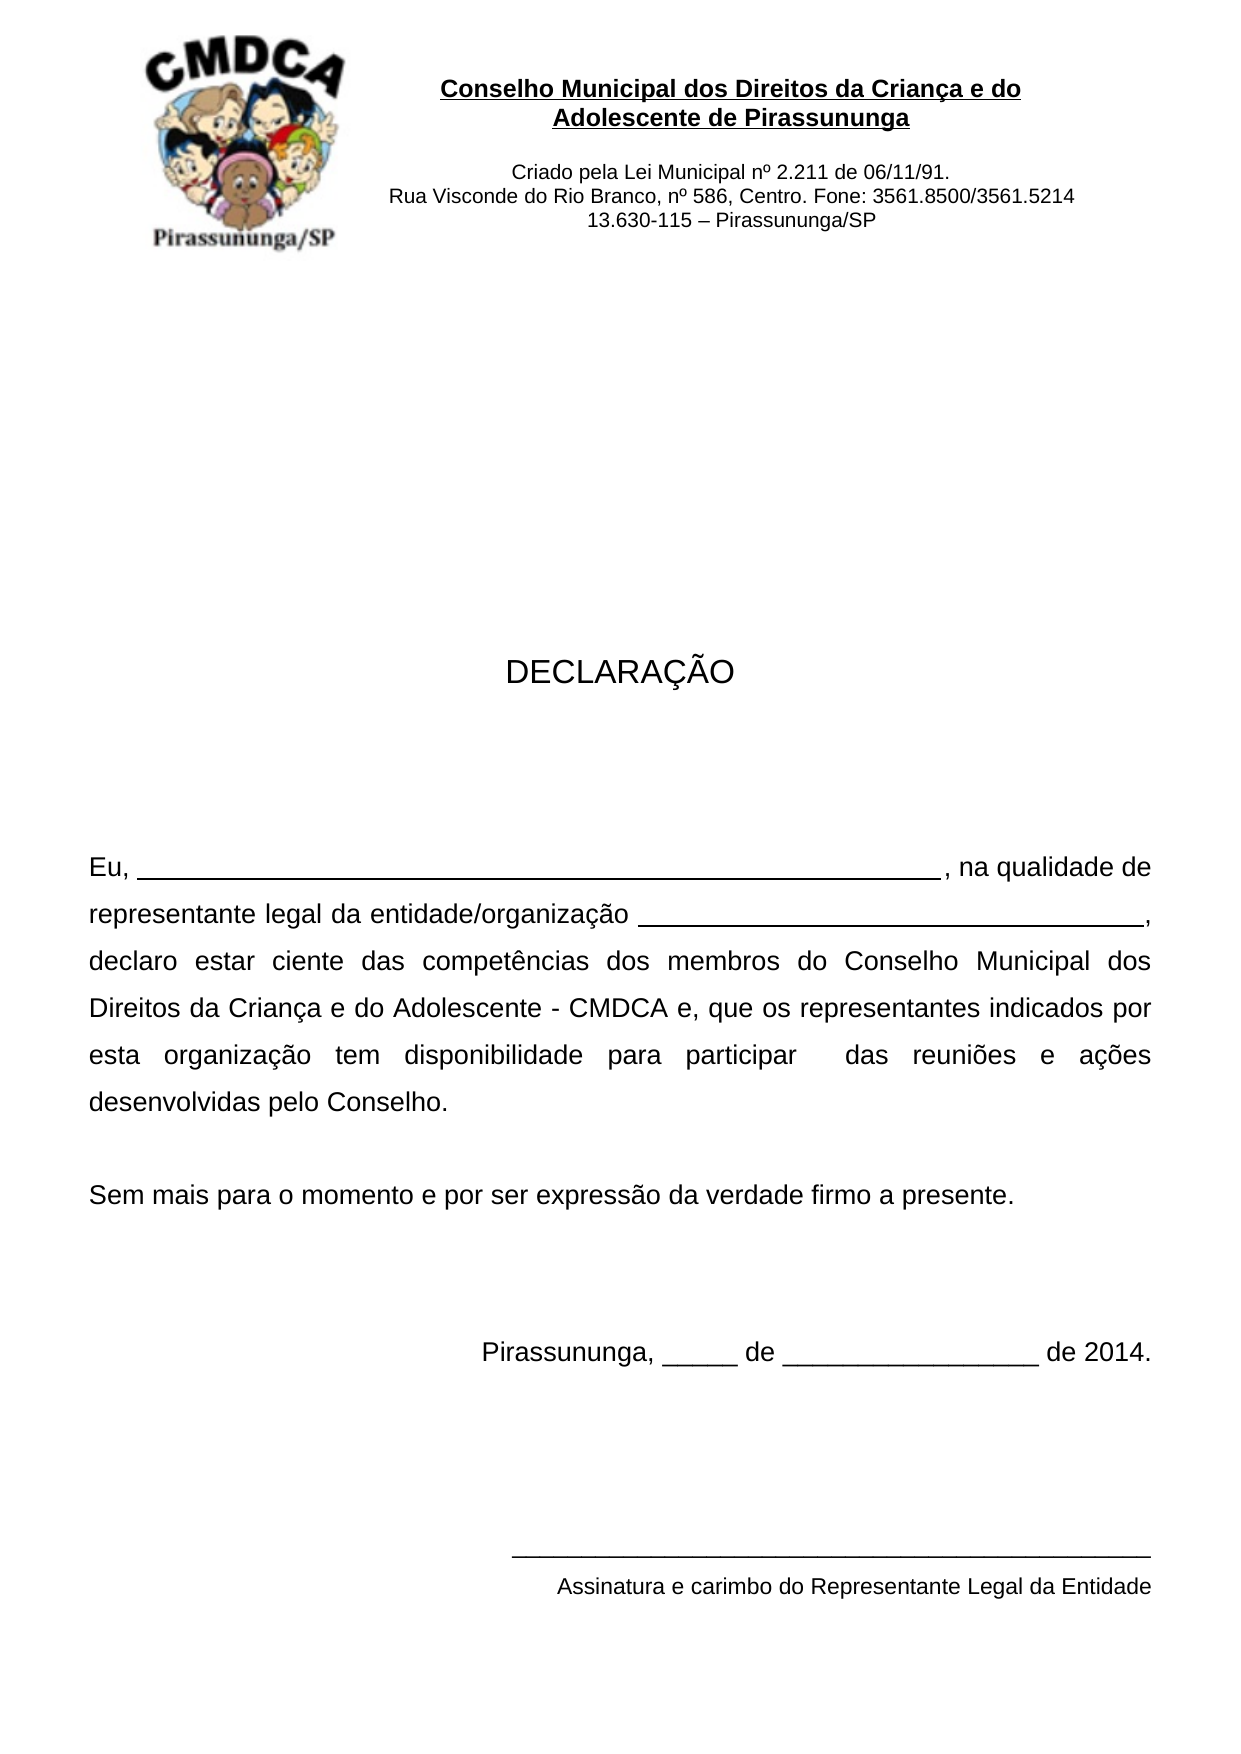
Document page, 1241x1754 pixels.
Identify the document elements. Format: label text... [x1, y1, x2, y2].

text Assinatura e carimbo do Representante Legal da Entidade [89, 1573, 1152, 1599]
text Sem mais para o momento e por ser expressão da verdade firmo a presente. [89, 1179, 1152, 1211]
text DECLARAÇÃO [89, 652, 1152, 691]
text Pirassununga, _____ de _________________ de 2014. [89, 1336, 1152, 1367]
text ______________________________________________ [89, 1530, 1152, 1559]
text Eu, , na qualidade de representante legal da entidade/organização , declaro estar ciente das competências dos membros do Conselho Municipal dos Direitos da Criança e do Adolescente - CMDCA e, que os representantes indicados por esta organização tem disponibilidade para participar das reuniões e ações desenvolvidas pelo Conselho. [89, 851, 1152, 1117]
picture [140, 23, 361, 261]
